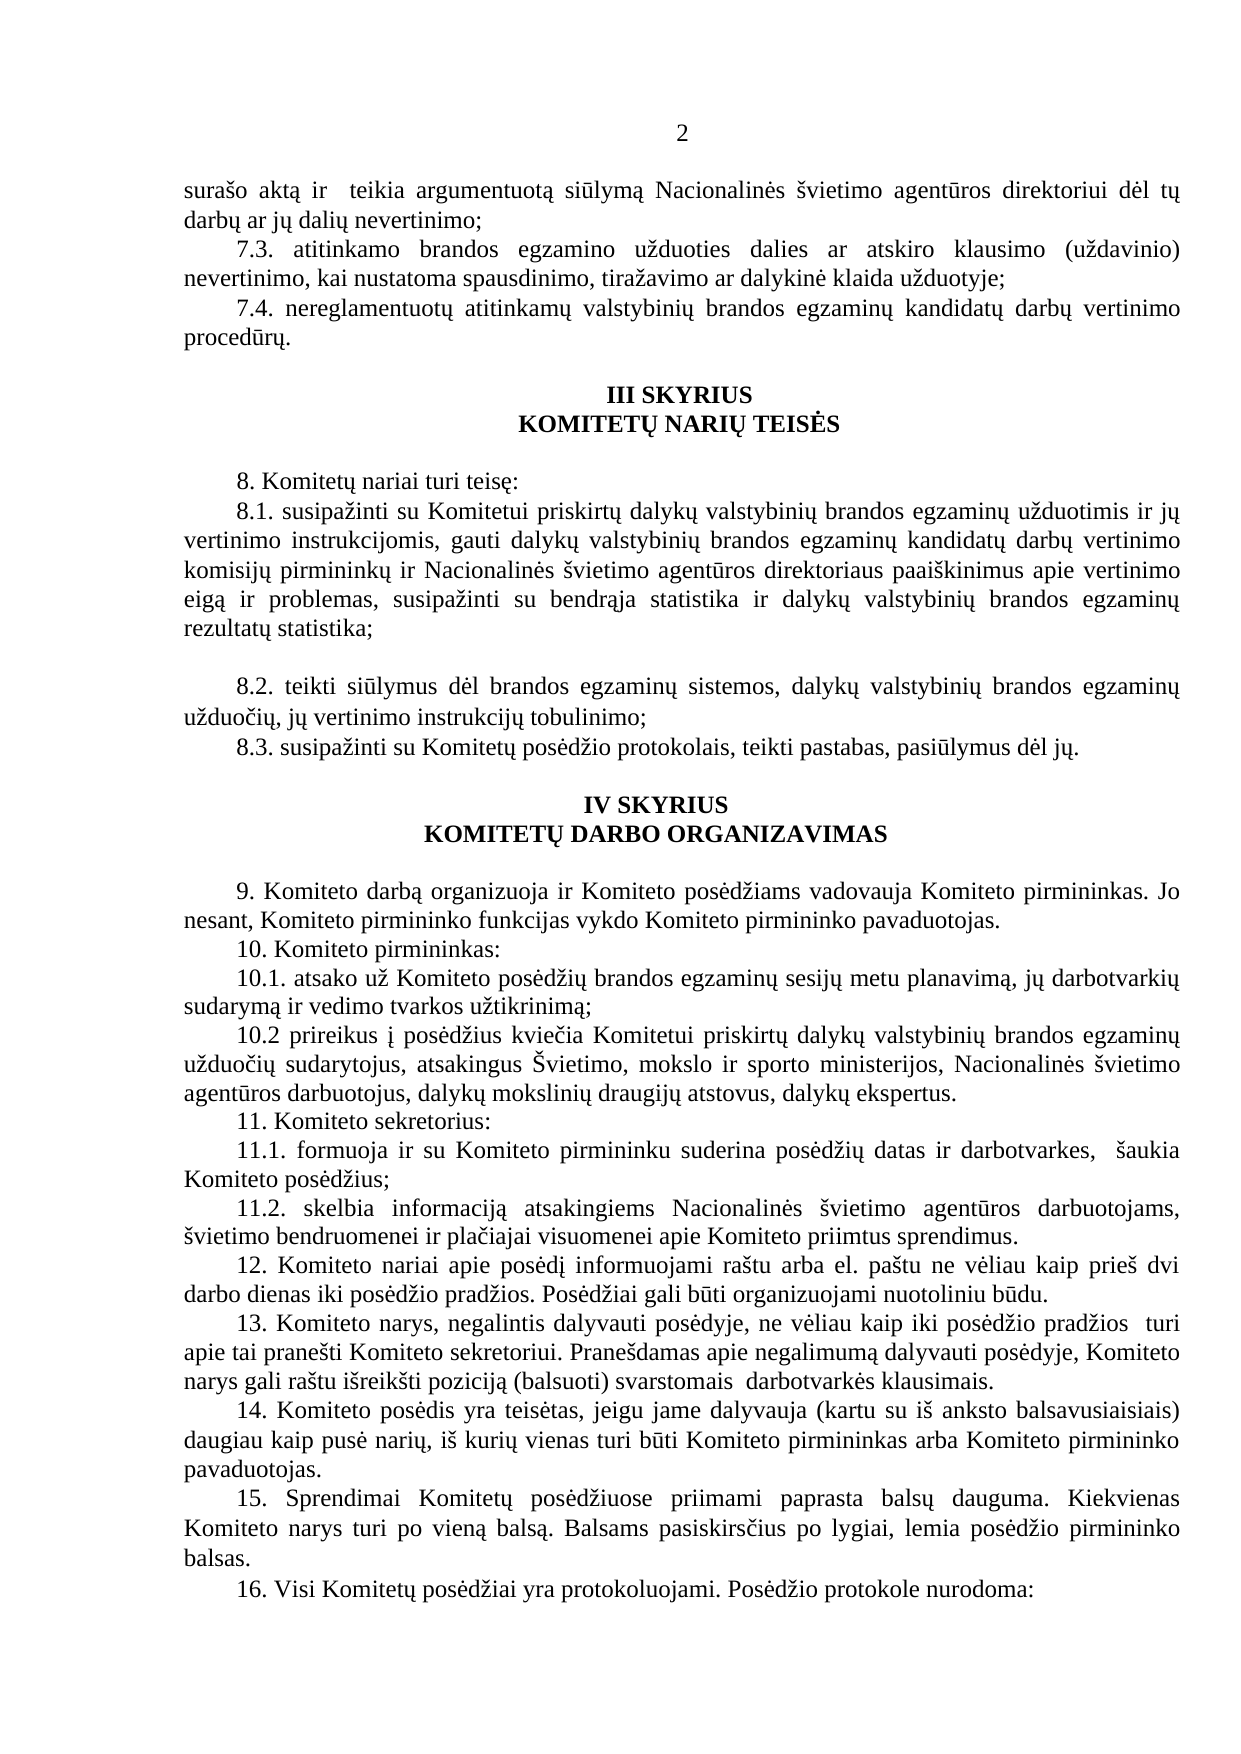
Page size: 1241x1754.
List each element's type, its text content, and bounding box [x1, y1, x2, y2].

text 8.2. teikti siūlymus dėl brandos egzaminų sistemos, dalykų valstybinių brandos egzaminų užduočių, jų vertinimo instrukcijų tobulinimo; [184, 671, 1181, 730]
text 11. Komiteto sekretorius: [184, 1106, 1181, 1135]
text surašo aktą ir teikia argumentuotą siūlymą Nacionalinės švietimo agentūros direktoriui dėl tų darbų ar jų dalių nevertinimo; [184, 176, 1181, 234]
text 8.1. susipažinti su Komitetui priskirtų dalykų valstybinių brandos egzaminų užduotimis ir jų vertinimo instrukcijomis, gauti dalykų valstybinių brandos egzaminų kandidatų darbų vertinimo komisijų pirmininkų ir Nacionalinės švietimo agentūros direktoriaus paaiškinimus apie vertinimo eigą ir problemas, susipažinti su bendrąja statistika ir dalykų valstybinių brandos egzaminų rezultatų statistika; [184, 496, 1181, 642]
text 10.1. atsako už Komiteto posėdžių brandos egzaminų sesijų metu planavimą, jų darbotvarkių sudarymą ir vedimo tvarkos užtikrinimą; [184, 963, 1181, 1020]
text 8. Komitetų nariai turi teisę: [184, 466, 1181, 495]
text KOMITETŲ NARIŲ TEISĖS [177, 409, 1181, 437]
text IV SKYRIUS [177, 790, 1134, 819]
text 7.3. atitinkamo brandos egzamino užduoties dalies ar atskiro klausimo (uždavinio) nevertinimo, kai nustatoma spausdinimo, tiražavimo ar dalykinė klaida užduotyje; [184, 234, 1181, 292]
text KOMITETŲ DARBO ORGANIZAVIMAS [177, 819, 1134, 848]
text 12. Komiteto nariai apie posėdį informuojami raštu arba el. paštu ne vėliau kaip prieš dvi darbo dienas iki posėdžio pradžios. Posėdžiai gali būti organizuojami nuotoliniu būdu. [184, 1250, 1181, 1308]
text 15. Sprendimai Komitetų posėdžiuose priimami paprasta balsų dauguma. Kiekvienas Komiteto narys turi po vieną balsą. Balsams pasiskirsčius po lygiai, lemia posėdžio pirmininko balsas. [184, 1483, 1181, 1572]
text 9. Komiteto darbą organizuoja ir Komiteto posėdžiams vadovauja Komiteto pirmininkas. Jo nesant, Komiteto pirmininko funkcijas vykdo Komiteto pirmininko pavaduotojas. [184, 876, 1181, 934]
text 11.2. skelbia informaciją atsakingiems Nacionalinės švietimo agentūros darbuotojams, švietimo bendruomenei ir plačiajai visuomenei apie Komiteto priimtus sprendimus. [184, 1193, 1181, 1250]
text 7.4. nereglamentuotų atitinkamų valstybinių brandos egzaminų kandidatų darbų vertinimo procedūrų. [184, 293, 1181, 351]
text III SKYRIUS [177, 380, 1181, 409]
text 8.3. susipažinti su Komitetų posėdžio protokolais, teikti pastabas, pasiūlymus dėl jų. [184, 732, 1181, 760]
text 10. Komiteto pirmininkas: [184, 934, 1181, 963]
text 10.2 prireikus į posėdžius kviečia Komitetui priskirtų dalykų valstybinių brandos egzaminų užduočių sudarytojus, atsakingus Švietimo, mokslo ir sporto ministerijos, Nacionalinės švietimo agentūros darbuotojus, dalykų mokslinių draugijų atstovus, dalykų ekspertus. [184, 1020, 1181, 1106]
text 14. Komiteto posėdis yra teisėtas, jeigu jame dalyvauja (kartu su iš anksto balsavusiaisiais) daugiau kaip pusė narių, iš kurių vienas turi būti Komiteto pirmininkas arba Komiteto pirmininko pavaduotojas. [184, 1396, 1181, 1483]
text 13. Komiteto narys, negalintis dalyvauti posėdyje, ne vėliau kaip iki posėdžio pradžios turi apie tai pranešti Komiteto sekretoriui. Pranešdamas apie negalimumą dalyvauti posėdyje, Komiteto narys gali raštu išreikšti poziciją (balsuoti) svarstomais darbotvarkės klausimais. [184, 1308, 1181, 1395]
text 11.1. formuoja ir su Komiteto pirmininku suderina posėdžių datas ir darbotvarkes, šaukia Komiteto posėdžius; [184, 1135, 1181, 1193]
text 16. Visi Komitetų posėdžiai yra protokoluojami. Posėdžio protokole nurodoma: [184, 1574, 1181, 1602]
